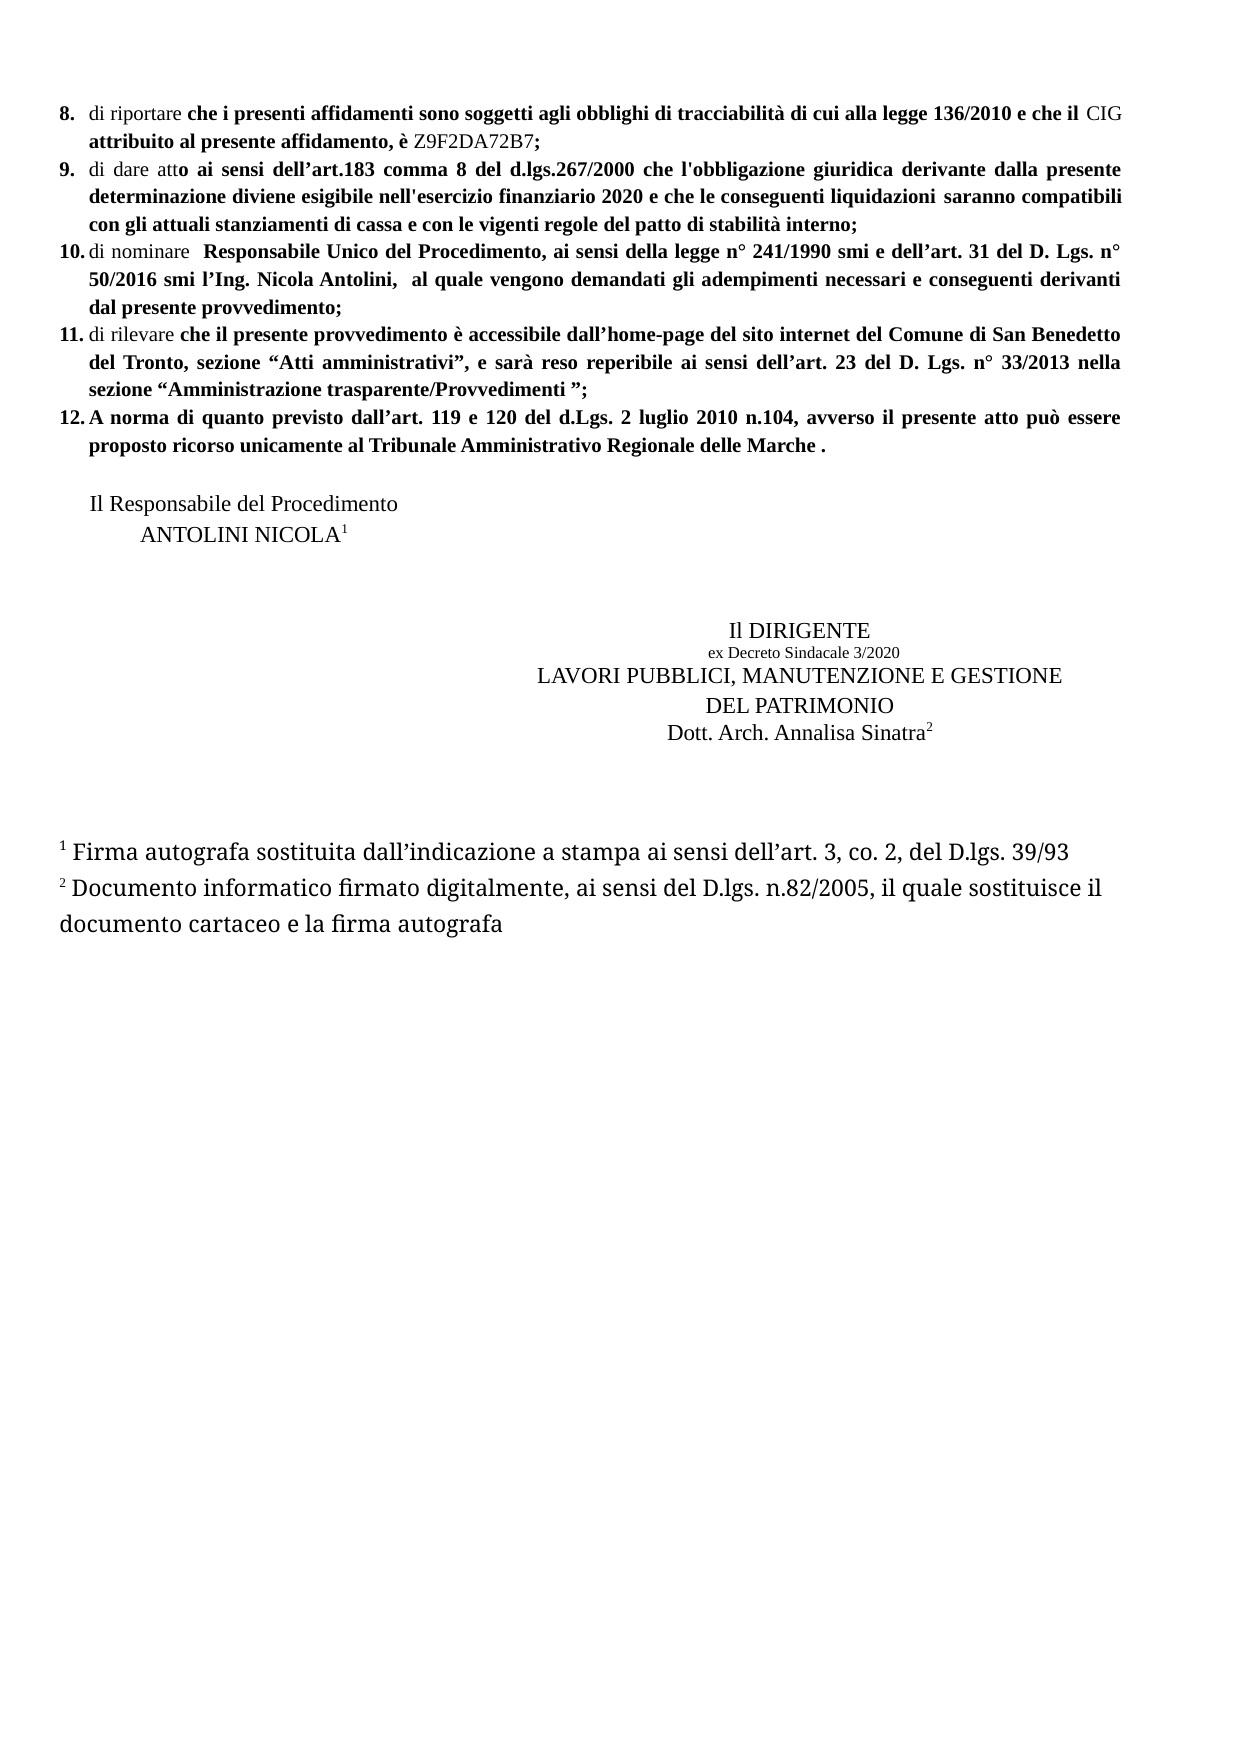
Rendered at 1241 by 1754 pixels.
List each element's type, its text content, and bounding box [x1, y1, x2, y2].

table_cell Dott. Arch. Annalisa Sinatra2 [509, 719, 1090, 745]
list di dare atto ai sensi dell’art.183 comma 8 del d.lgs.267/2000 che l'obbligazione giuridica derivante dalla presente determinazione diviene esigibile nell'esercizio finanziario 2020 e che le conseguenti liquidazioni saranno compatibili con gli attuali stanziamenti di cassa e con le vigenti regole del patto di stabilità interno; [59, 157, 1122, 236]
text Il Responsabile del Procedimento [59, 490, 428, 517]
text 1 Firma autografa sostituita dall’indicazione a stampa ai sensi dell’art. 3, co. 2, del D.lgs. 39/93 [59, 836, 1122, 867]
list di riportare che i presenti affidamenti sono soggetti agli obblighi di tracciabilità di cui alla legge 136/2010 e che il CIG attribuito al presente affidamento, è Z9F2DA72B7; [59, 101, 1122, 153]
table_cell ex Decreto Sindacale 3/2020 [509, 643, 1090, 662]
text ANTOLINI NICOLA1 [59, 521, 428, 547]
table_cell LAVORI PUBBLICI, MANUTENZIONE E GESTIONE DEL PATRIMONIO [509, 663, 1090, 719]
list di rilevare che il presente provvedimento è accessibile dall’home-page del sito internet del Comune di San Benedetto del Tronto, sezione “Atti amministrativi”, e sarà reso reperibile ai sensi dell’art. 23 del D. Lgs. n° 33/2013 nella sezione “Amministrazione trasparente/Provvedimenti ”; [59, 322, 1122, 401]
table_header Il DIRIGENTE [509, 617, 1090, 643]
text 2 Documento informatico firmato digitalmente, ai sensi del D.lgs. n.82/2005, il quale sostituisce il documento cartaceo e la firma autografa [59, 872, 1122, 939]
list di nominare Responsabile Unico del Procedimento, ai sensi della legge n° 241/1990 smi e dell’art. 31 del D. Lgs. n° 50/2016 smi l’Ing. Nicola Antolini, al quale vengono demandati gli adempimenti necessari e conseguenti derivanti dal presente provvedimento; [59, 239, 1122, 319]
list A norma di quanto previsto dall’art. 119 e 120 del d.Lgs. 2 luglio 2010 n.104, avverso il presente atto può essere proposto ricorso unicamente al Tribunale Amministrativo Regionale delle Marche . [59, 405, 1122, 457]
